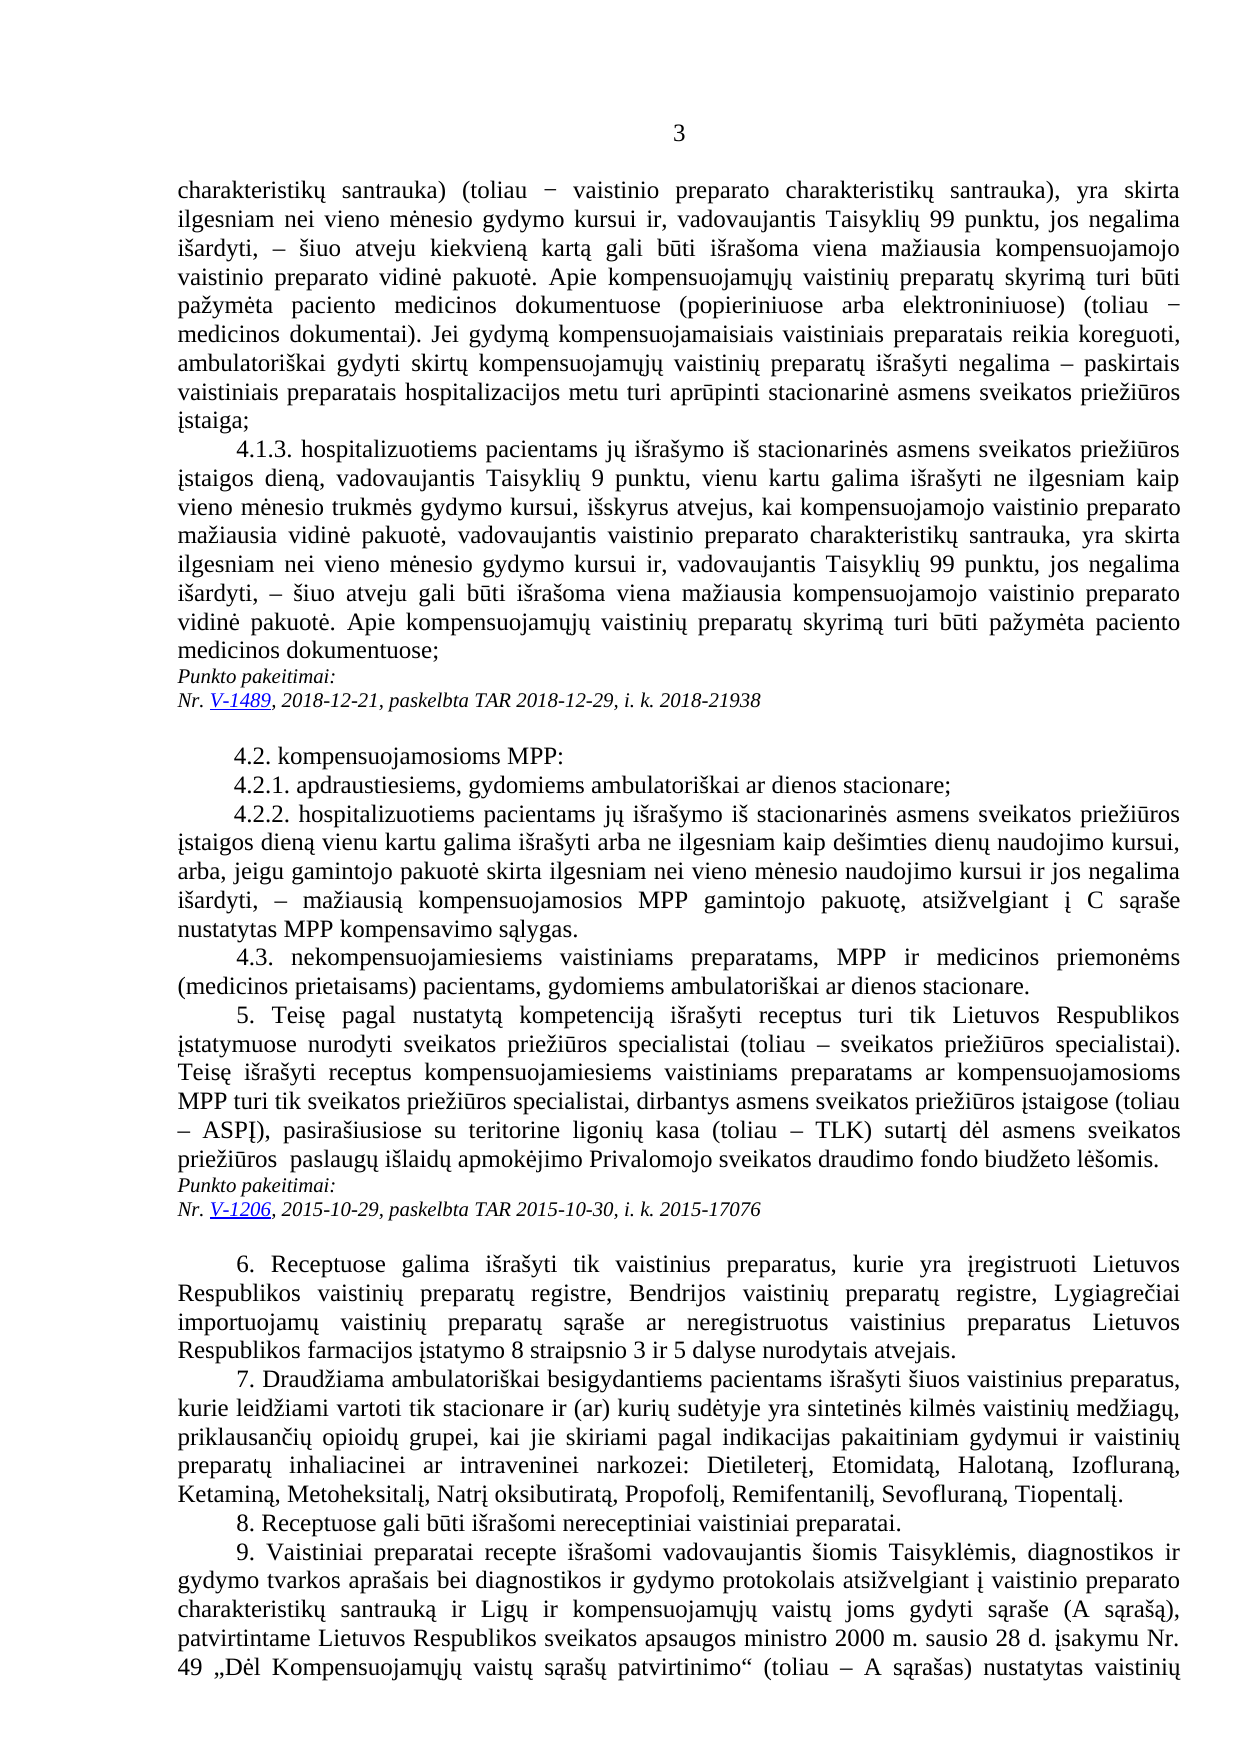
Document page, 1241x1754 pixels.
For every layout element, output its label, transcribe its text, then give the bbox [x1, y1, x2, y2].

text Punkto pakeitimai: [177, 664, 1181, 688]
text 4.2. kompensuojamosioms MPP: [177, 741, 1181, 770]
text 5. Teisę pagal nustatytą kompetenciją išrašyti receptus turi tik Lietuvos Respublikos įstatymuose nurodyti sveikatos priežiūros specialistai (toliau – sveikatos priežiūros specialistai). Teisę išrašyti receptus kompensuojamiesiems vaistiniams preparatams ar kompensuojamosioms MPP turi tik sveikatos priežiūros specialistai, dirbantys asmens sveikatos priežiūros įstaigose (toliau – ASPĮ), pasirašiusiose su teritorine ligonių kasa (toliau – TLK) sutartį dėl asmens sveikatos priežiūros paslaugų išlaidų apmokėjimo Privalomojo sveikatos draudimo fondo biudžeto lėšomis. [177, 1000, 1181, 1172]
text 8. Receptuose gali būti išrašomi nereceptiniai vaistiniai preparatai. [177, 1508, 1181, 1537]
text 9. Vaistiniai preparatai recepte išrašomi vadovaujantis šiomis Taisyklėmis, diagnostikos ir gydymo tvarkos aprašais bei diagnostikos ir gydymo protokolais atsižvelgiant į vaistinio preparato charakteristikų santrauką ir Ligų ir kompensuojamųjų vaistų joms gydyti sąraše (A sąrašą), patvirtintame Lietuvos Respublikos sveikatos apsaugos ministro 2000 m. sausio 28 d. įsakymu Nr. 49 „Dėl Kompensuojamųjų vaistų sąrašų patvirtinimo“ (toliau – A sąrašas) nustatytas vaistinių [177, 1537, 1181, 1681]
text 4.1.3. hospitalizuotiems pacientams jų išrašymo iš stacionarinės asmens sveikatos priežiūros įstaigos dieną, vadovaujantis Taisyklių 9 punktu, vienu kartu galima išrašyti ne ilgesniam kaip vieno mėnesio trukmės gydymo kursui, išskyrus atvejus, kai kompensuojamojo vaistinio preparato mažiausia vidinė pakuotė, vadovaujantis vaistinio preparato charakteristikų santrauka, yra skirta ilgesniam nei vieno mėnesio gydymo kursui ir, vadovaujantis Taisyklių 99 punktu, jos negalima išardyti, – šiuo atveju gali būti išrašoma viena mažiausia kompensuojamojo vaistinio preparato vidinė pakuotė. Apie kompensuojamųjų vaistinių preparatų skyrimą turi būti pažymėta paciento medicinos dokumentuose; [177, 434, 1181, 664]
text 7. Draudžiama ambulatoriškai besigydantiems pacientams išrašyti šiuos vaistinius preparatus, kurie leidžiami vartoti tik stacionare ir (ar) kurių sudėtyje yra sintetinės kilmės vaistinių medžiagų, priklausančių opioidų grupei, kai jie skiriami pagal indikacijas pakaitiniam gydymui ir vaistinių preparatų inhaliacinei ar intraveninei narkozei: Dietileterį, Etomidatą, Halotaną, Izofluraną, Ketaminą, Metoheksitalį, Natrį oksibutiratą, Propofolį, Remifentanilį, Sevofluraną, Tiopentalį. [177, 1364, 1181, 1508]
text Nr. V-1206, 2015-10-29, paskelbta TAR 2015-10-30, i. k. 2015-17076 [177, 1197, 1181, 1221]
text Nr. V-1489, 2018-12-21, paskelbta TAR 2018-12-29, i. k. 2018-21938 [177, 688, 1181, 712]
text 4.3. nekompensuojamiesiems vaistiniams preparatams, MPP ir medicinos priemonėms (medicinos prietaisams) pacientams, gydomiems ambulatoriškai ar dienos stacionare. [177, 942, 1181, 1000]
text 6. Receptuose galima išrašyti tik vaistinius preparatus, kurie yra įregistruoti Lietuvos Respublikos vaistinių preparatų registre, Bendrijos vaistinių preparatų registre, Lygiagrečiai importuojamų vaistinių preparatų sąraše ar neregistruotus vaistinius preparatus Lietuvos Respublikos farmacijos įstatymo 8 straipsnio 3 ir 5 dalyse nurodytais atvejais. [177, 1249, 1181, 1364]
text 4.2.2. hospitalizuotiems pacientams jų išrašymo iš stacionarinės asmens sveikatos priežiūros įstaigos dieną vienu kartu galima išrašyti arba ne ilgesniam kaip dešimties dienų naudojimo kursui, arba, jeigu gamintojo pakuotė skirta ilgesniam nei vieno mėnesio naudojimo kursui ir jos negalima išardyti, – mažiausią kompensuojamosios MPP gamintojo pakuotę, atsižvelgiant į C sąraše nustatytas MPP kompensavimo sąlygas. [177, 799, 1181, 942]
text Punkto pakeitimai: [177, 1172, 1181, 1197]
text 4.2.1. apdraustiesiems, gydomiems ambulatoriškai ar dienos stacionare; [177, 770, 1181, 799]
text charakteristikų santrauka) (toliau − vaistinio preparato charakteristikų santrauka), yra skirta ilgesniam nei vieno mėnesio gydymo kursui ir, vadovaujantis Taisyklių 99 punktu, jos negalima išardyti, – šiuo atveju kiekvieną kartą gali būti išrašoma viena mažiausia kompensuojamojo vaistinio preparato vidinė pakuotė. Apie kompensuojamųjų vaistinių preparatų skyrimą turi būti pažymėta paciento medicinos dokumentuose (popieriniuose arba elektroniniuose) (toliau − medicinos dokumentai). Jei gydymą kompensuojamaisiais vaistiniais preparatais reikia koreguoti, ambulatoriškai gydyti skirtų kompensuojamųjų vaistinių preparatų išrašyti negalima – paskirtais vaistiniais preparatais hospitalizacijos metu turi aprūpinti stacionarinė asmens sveikatos priežiūros įstaiga; [177, 176, 1181, 434]
